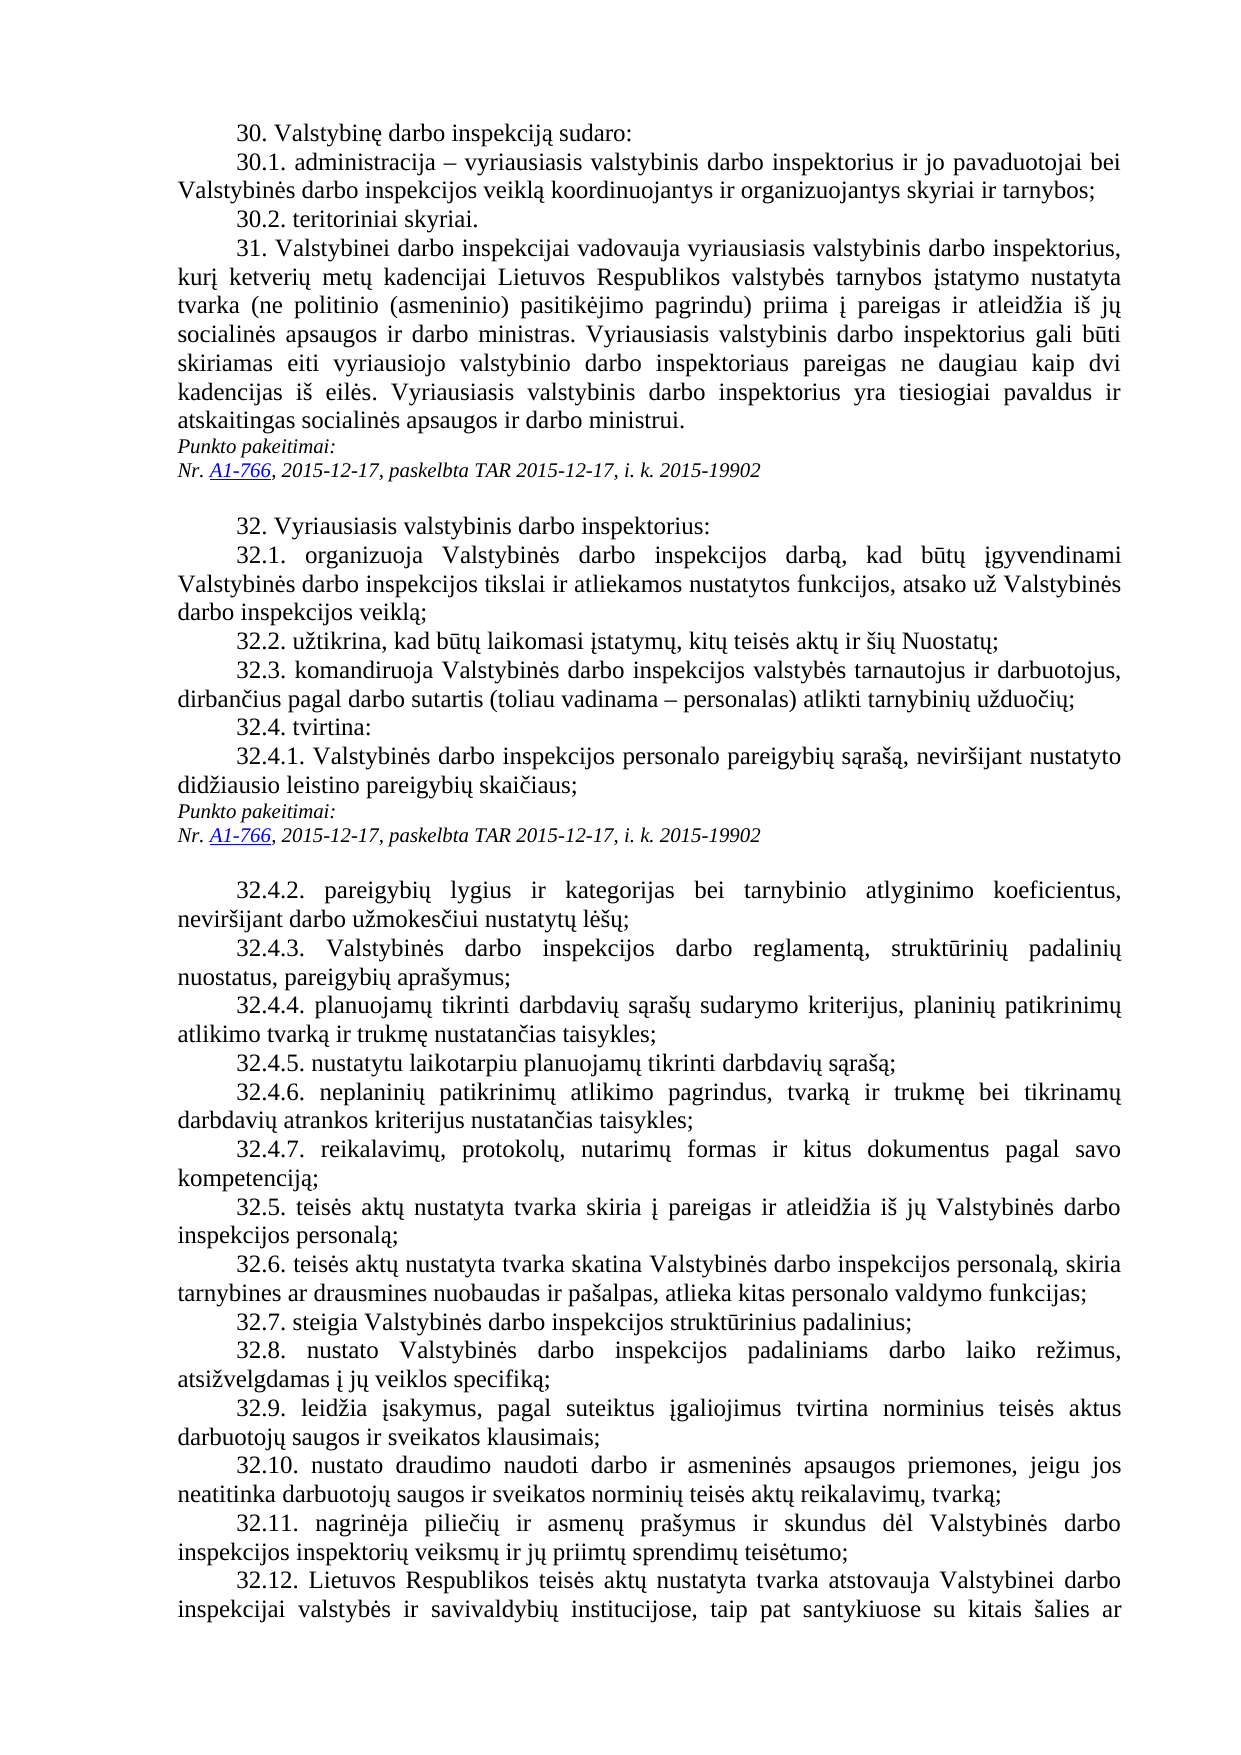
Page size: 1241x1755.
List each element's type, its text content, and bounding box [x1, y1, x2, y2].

text 32.4.7. reikalavimų, protokolų, nutarimų formas ir kitus dokumentus pagal savo kompetenciją; [177, 1134, 1122, 1192]
text 32.10. nustato draudimo naudoti darbo ir asmeninės apsaugos priemones, jeigu jos neatitinka darbuotojų saugos ir sveikatos norminių teisės aktų reikalavimų, tvarką; [177, 1451, 1122, 1508]
text 32.11. nagrinėja piliečių ir asmenų prašymus ir skundus dėl Valstybinės darbo inspekcijos inspektorių veiksmų ir jų priimtų sprendimų teisėtumo; [177, 1508, 1122, 1566]
text Nr. A1-766, 2015-12-17, paskelbta TAR 2015-12-17, i. k. 2015-19902 [177, 458, 1122, 482]
text 32.4. tvirtina: [177, 712, 1122, 741]
text 32.5. teisės aktų nustatyta tvarka skiria į pareigas ir atleidžia iš jų Valstybinės darbo inspekcijos personalą; [177, 1192, 1122, 1249]
text Nr. A1-766, 2015-12-17, paskelbta TAR 2015-12-17, i. k. 2015-19902 [177, 823, 1122, 847]
text 32.4.3. Valstybinės darbo inspekcijos darbo reglamentą, struktūrinių padalinių nuostatus, pareigybių aprašymus; [177, 933, 1122, 991]
text 32.8. nustato Valstybinės darbo inspekcijos padaliniams darbo laiko režimus, atsižvelgdamas į jų veiklos specifiką; [177, 1336, 1122, 1393]
text 32.4.1. Valstybinės darbo inspekcijos personalo pareigybių sąrašą, neviršijant nustatyto didžiausio leistino pareigybių skaičiaus; [177, 741, 1122, 799]
text Punkto pakeitimai: [177, 434, 1122, 458]
text 32.4.6. neplaninių patikrinimų atlikimo pagrindus, tvarką ir trukmę bei tikrinamų darbdavių atrankos kriterijus nustatančias taisykles; [177, 1077, 1122, 1134]
text 32.1. organizuoja Valstybinės darbo inspekcijos darbą, kad būtų įgyvendinami Valstybinės darbo inspekcijos tikslai ir atliekamos nustatytos funkcijos, atsako už Valstybinės darbo inspekcijos veiklą; [177, 540, 1122, 626]
text 30.2. teritoriniai skyriai. [177, 204, 1122, 233]
text 30.1. administracija – vyriausiasis valstybinis darbo inspektorius ir jo pavaduotojai bei Valstybinės darbo inspekcijos veiklą koordinuojantys ir organizuojantys skyriai ir tarnybos; [177, 147, 1122, 204]
text 32.4.5. nustatytu laikotarpiu planuojamų tikrinti darbdavių sąrašą; [177, 1048, 1122, 1077]
text 32.3. komandiruoja Valstybinės darbo inspekcijos valstybės tarnautojus ir darbuotojus, dirbančius pagal darbo sutartis (toliau vadinama – personalas) atlikti tarnybinių užduočių; [177, 655, 1122, 712]
text 32. Vyriausiasis valstybinis darbo inspektorius: [177, 511, 1122, 540]
text 32.2. užtikrina, kad būtų laikomasi įstatymų, kitų teisės aktų ir šių Nuostatų; [177, 626, 1122, 655]
text 31. Valstybinei darbo inspekcijai vadovauja vyriausiasis valstybinis darbo inspektorius, kurį ketverių metų kadencijai Lietuvos Respublikos valstybės tarnybos įstatymo nustatyta tvarka (ne politinio (asmeninio) pasitikėjimo pagrindu) priima į pareigas ir atleidžia iš jų socialinės apsaugos ir darbo ministras. Vyriausiasis valstybinis darbo inspektorius gali būti skiriamas eiti vyriausiojo valstybinio darbo inspektoriaus pareigas ne daugiau kaip dvi kadencijas iš eilės. Vyriausiasis valstybinis darbo inspektorius yra tiesiogiai pavaldus ir atskaitingas socialinės apsaugos ir darbo ministrui. [177, 233, 1122, 434]
text 32.12. Lietuvos Respublikos teisės aktų nustatyta tvarka atstovauja Valstybinei darbo inspekcijai valstybės ir savivaldybių institucijose, taip pat santykiuose su kitais šalies ar [177, 1566, 1122, 1623]
text Punkto pakeitimai: [177, 799, 1122, 823]
text 30. Valstybinę darbo inspekciją sudaro: [177, 118, 1122, 147]
text 32.4.2. pareigybių lygius ir kategorijas bei tarnybinio atlyginimo koeficientus, neviršijant darbo užmokesčiui nustatytų lėšų; [177, 876, 1122, 933]
text 32.4.4. planuojamų tikrinti darbdavių sąrašų sudarymo kriterijus, planinių patikrinimų atlikimo tvarką ir trukmę nustatančias taisykles; [177, 991, 1122, 1048]
text 32.9. leidžia įsakymus, pagal suteiktus įgaliojimus tvirtina norminius teisės aktus darbuotojų saugos ir sveikatos klausimais; [177, 1393, 1122, 1451]
text 32.7. steigia Valstybinės darbo inspekcijos struktūrinius padalinius; [177, 1307, 1122, 1336]
text 32.6. teisės aktų nustatyta tvarka skatina Valstybinės darbo inspekcijos personalą, skiria tarnybines ar drausmines nuobaudas ir pašalpas, atlieka kitas personalo valdymo funkcijas; [177, 1249, 1122, 1307]
